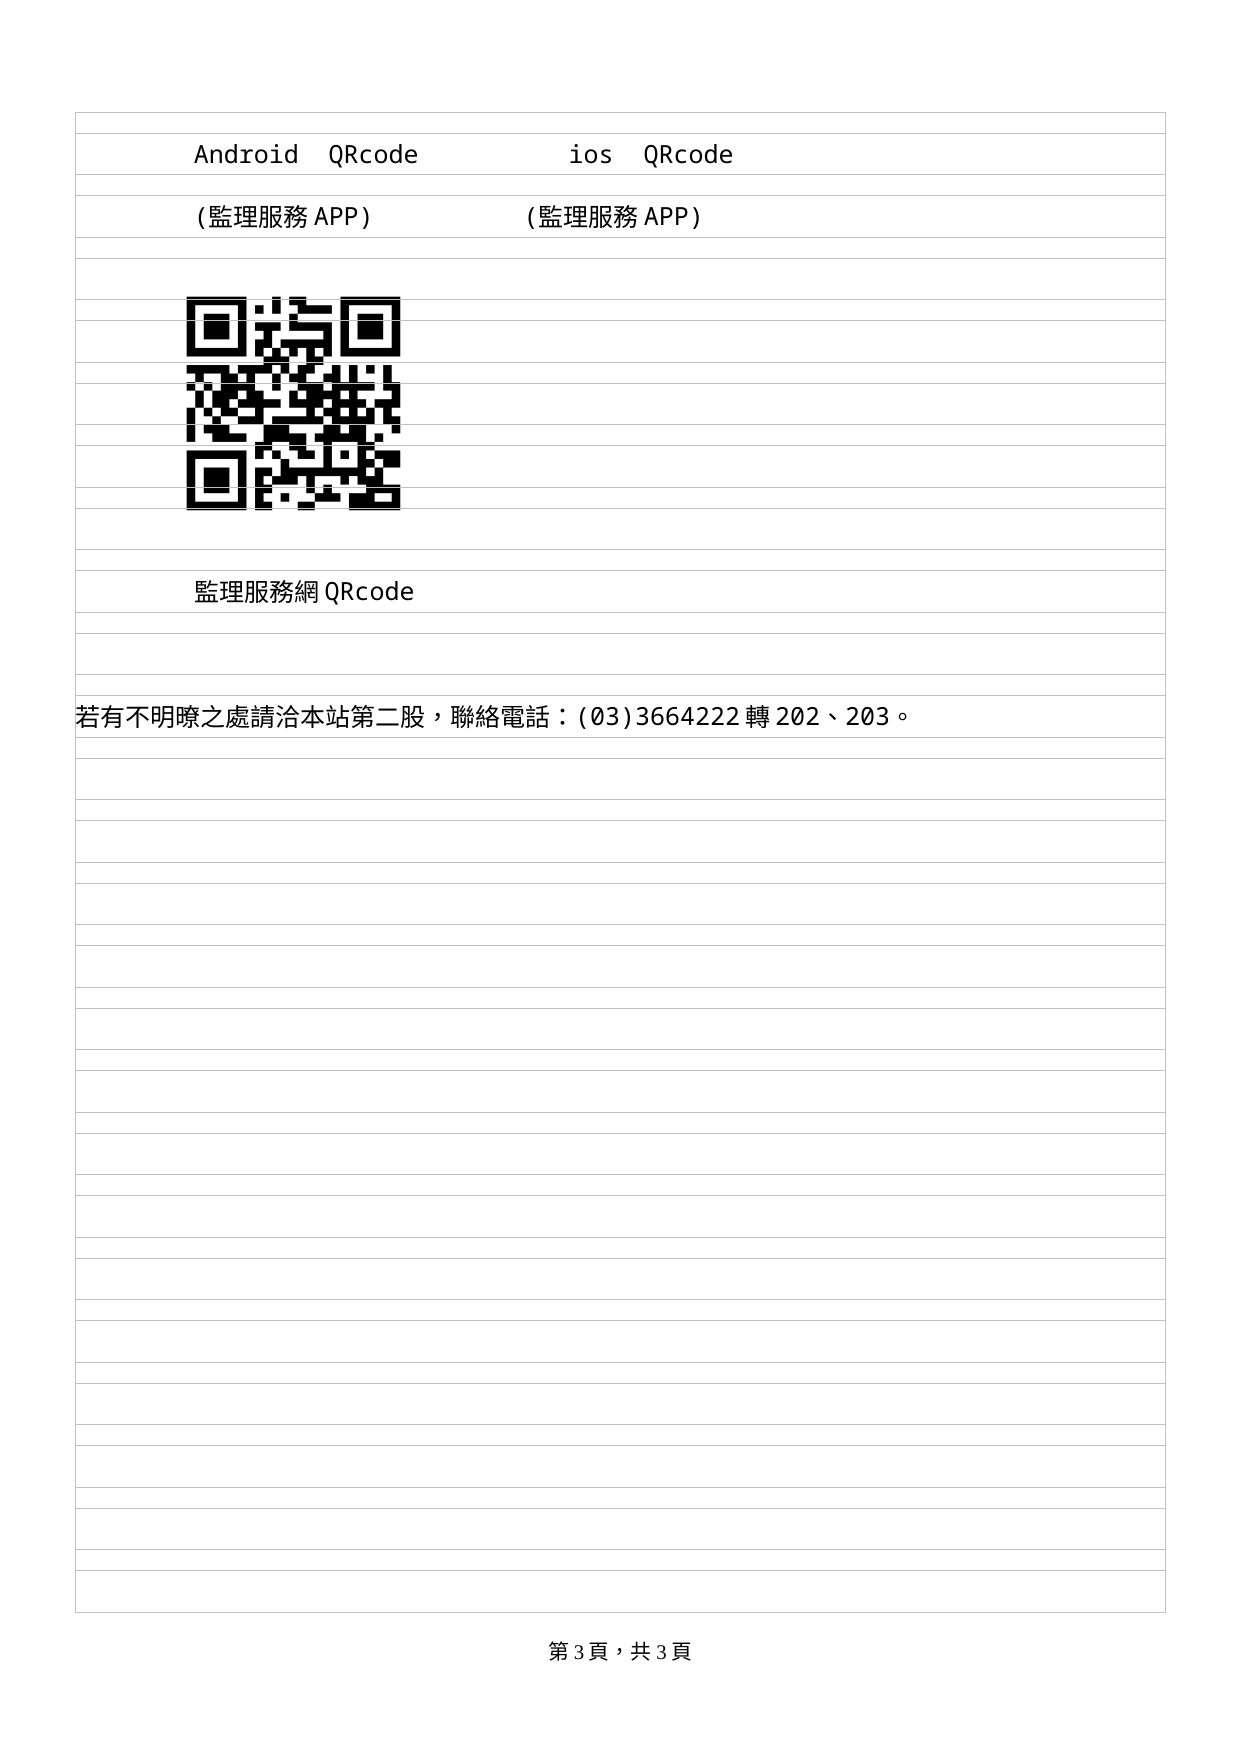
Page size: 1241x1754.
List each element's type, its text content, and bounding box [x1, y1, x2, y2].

text [169, 550, 1165, 570]
text [163, 175, 1165, 195]
picture [144, 363, 443, 383]
text [76, 675, 1165, 695]
picture [144, 300, 443, 320]
text 監理服務網QRcode [169, 571, 1165, 612]
picture [144, 384, 443, 424]
picture [144, 425, 443, 445]
picture [144, 259, 443, 299]
picture [144, 254, 443, 258]
text Android QRcode ios QRcode [163, 134, 1165, 174]
picture [144, 509, 443, 549]
text (監理服務APP) (監理服務APP) [163, 196, 1165, 237]
picture [144, 321, 443, 362]
picture [144, 446, 443, 487]
text [163, 113, 1165, 133]
picture [144, 488, 443, 508]
text 若有不明暸之處請洽本站第二股，聯絡電話：(03)3664222轉202、203。 [76, 696, 1165, 737]
